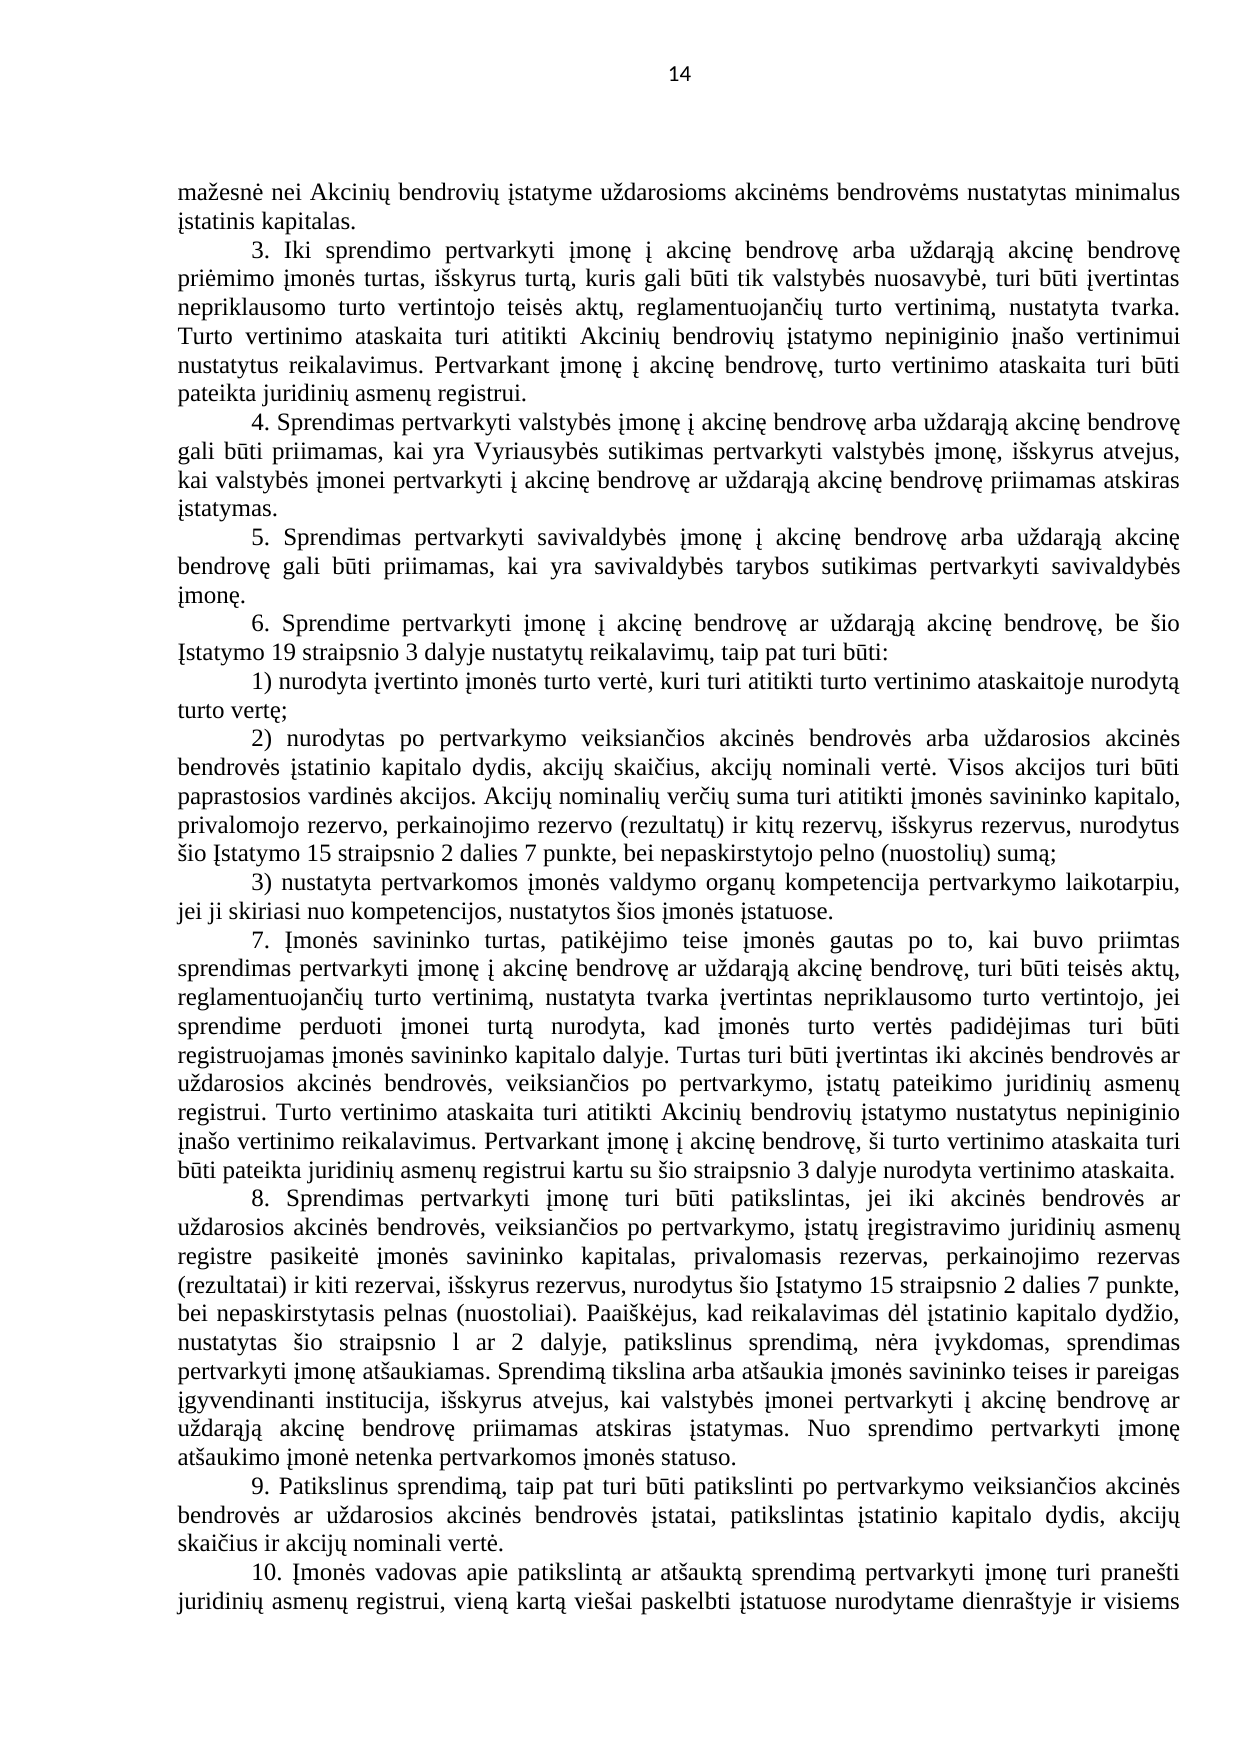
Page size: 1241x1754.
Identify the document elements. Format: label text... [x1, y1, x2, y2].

text mažesnė nei Akcinių bendrovių įstatyme uždarosioms akcinėms bendrovėms nustatytas minimalus įstatinis kapitalas. [177, 177, 1181, 235]
text 9. Patikslinus sprendimą, taip pat turi būti patikslinti po pertvarkymo veiksiančios akcinės bendrovės ar uždarosios akcinės bendrovės įstatai, patikslintas įstatinio kapitalo dydis, akcijų skaičius ir akcijų nominali vertė. [177, 1471, 1181, 1557]
text 6. Sprendime pertvarkyti įmonę į akcinę bendrovę ar uždarąją akcinę bendrovę, be šio Įstatymo 19 straipsnio 3 dalyje nustatytų reikalavimų, taip pat turi būti: [177, 608, 1181, 666]
text 1) nurodyta įvertinto įmonės turto vertė, kuri turi atitikti turto vertinimo ataskaitoje nurodytą turto vertę; [177, 666, 1181, 723]
text 3) nustatyta pertvarkomos įmonės valdymo organų kompetencija pertvarkymo laikotarpiu, jei ji skiriasi nuo kompetencijos, nustatytos šios įmonės įstatuose. [177, 867, 1181, 925]
text 3. Iki sprendimo pertvarkyti įmonę į akcinę bendrovę arba uždarąją akcinę bendrovę priėmimo įmonės turtas, išskyrus turtą, kuris gali būti tik valstybės nuosavybė, turi būti įvertintas nepriklausomo turto vertintojo teisės aktų, reglamentuojančių turto vertinimą, nustatyta tvarka. Turto vertinimo ataskaita turi atitikti Akcinių bendrovių įstatymo nepiniginio įnašo vertinimui nustatytus reikalavimus. Pertvarkant įmonę į akcinę bendrovę, turto vertinimo ataskaita turi būti pateikta juridinių asmenų registrui. [177, 235, 1181, 407]
text 2) nurodytas po pertvarkymo veiksiančios akcinės bendrovės arba uždarosios akcinės bendrovės įstatinio kapitalo dydis, akcijų skaičius, akcijų nominali vertė. Visos akcijos turi būti paprastosios vardinės akcijos. Akcijų nominalių verčių suma turi atitikti įmonės savininko kapitalo, privalomojo rezervo, perkainojimo rezervo (rezultatų) ir kitų rezervų, išskyrus rezervus, nurodytus šio Įstatymo 15 straipsnio 2 dalies 7 punkte, bei nepaskirstytojo pelno (nuostolių) sumą; [177, 723, 1181, 867]
text 8. Sprendimas pertvarkyti įmonę turi būti patikslintas, jei iki akcinės bendrovės ar uždarosios akcinės bendrovės, veiksiančios po pertvarkymo, įstatų įregistravimo juridinių asmenų registre pasikeitė įmonės savininko kapitalas, privalomasis rezervas, perkainojimo rezervas (rezultatai) ir kiti rezervai, išskyrus rezervus, nurodytus šio Įstatymo 15 straipsnio 2 dalies 7 punkte, bei nepaskirstytasis pelnas (nuostoliai). Paaiškėjus, kad reikalavimas dėl įstatinio kapitalo dydžio, nustatytas šio straipsnio l ar 2 dalyje, patikslinus sprendimą, nėra įvykdomas, sprendimas pertvarkyti įmonę atšaukiamas. Sprendimą tikslina arba atšaukia įmonės savininko teises ir pareigas įgyvendinanti institucija, išskyrus atvejus, kai valstybės įmonei pertvarkyti į akcinę bendrovę ar uždarąją akcinę bendrovę priimamas atskiras įstatymas. Nuo sprendimo pertvarkyti įmonę atšaukimo įmonė netenka pertvarkomos įmonės statuso. [177, 1183, 1181, 1471]
text 4. Sprendimas pertvarkyti valstybės įmonę į akcinę bendrovę arba uždarąją akcinę bendrovę gali būti priimamas, kai yra Vyriausybės sutikimas pertvarkyti valstybės įmonę, išskyrus atvejus, kai valstybės įmonei pertvarkyti į akcinę bendrovę ar uždarąją akcinę bendrovę priimamas atskiras įstatymas. [177, 407, 1181, 522]
text 10. Įmonės vadovas apie patikslintą ar atšauktą sprendimą pertvarkyti įmonę turi pranešti juridinių asmenų registrui, vieną kartą viešai paskelbti įstatuose nurodytame dienraštyje ir visiems [177, 1557, 1181, 1615]
text 7. Įmonės savininko turtas, patikėjimo teise įmonės gautas po to, kai buvo priimtas sprendimas pertvarkyti įmonę į akcinę bendrovę ar uždarąją akcinę bendrovę, turi būti teisės aktų, reglamentuojančių turto vertinimą, nustatyta tvarka įvertintas nepriklausomo turto vertintojo, jei sprendime perduoti įmonei turtą nurodyta, kad įmonės turto vertės padidėjimas turi būti registruojamas įmonės savininko kapitalo dalyje. Turtas turi būti įvertintas iki akcinės bendrovės ar uždarosios akcinės bendrovės, veiksiančios po pertvarkymo, įstatų pateikimo juridinių asmenų registrui. Turto vertinimo ataskaita turi atitikti Akcinių bendrovių įstatymo nustatytus nepiniginio įnašo vertinimo reikalavimus. Pertvarkant įmonę į akcinę bendrovę, ši turto vertinimo ataskaita turi būti pateikta juridinių asmenų registrui kartu su šio straipsnio 3 dalyje nurodyta vertinimo ataskaita. [177, 925, 1181, 1183]
text 5. Sprendimas pertvarkyti savivaldybės įmonę į akcinę bendrovę arba uždarąją akcinę bendrovę gali būti priimamas, kai yra savivaldybės tarybos sutikimas pertvarkyti savivaldybės įmonę. [177, 522, 1181, 608]
